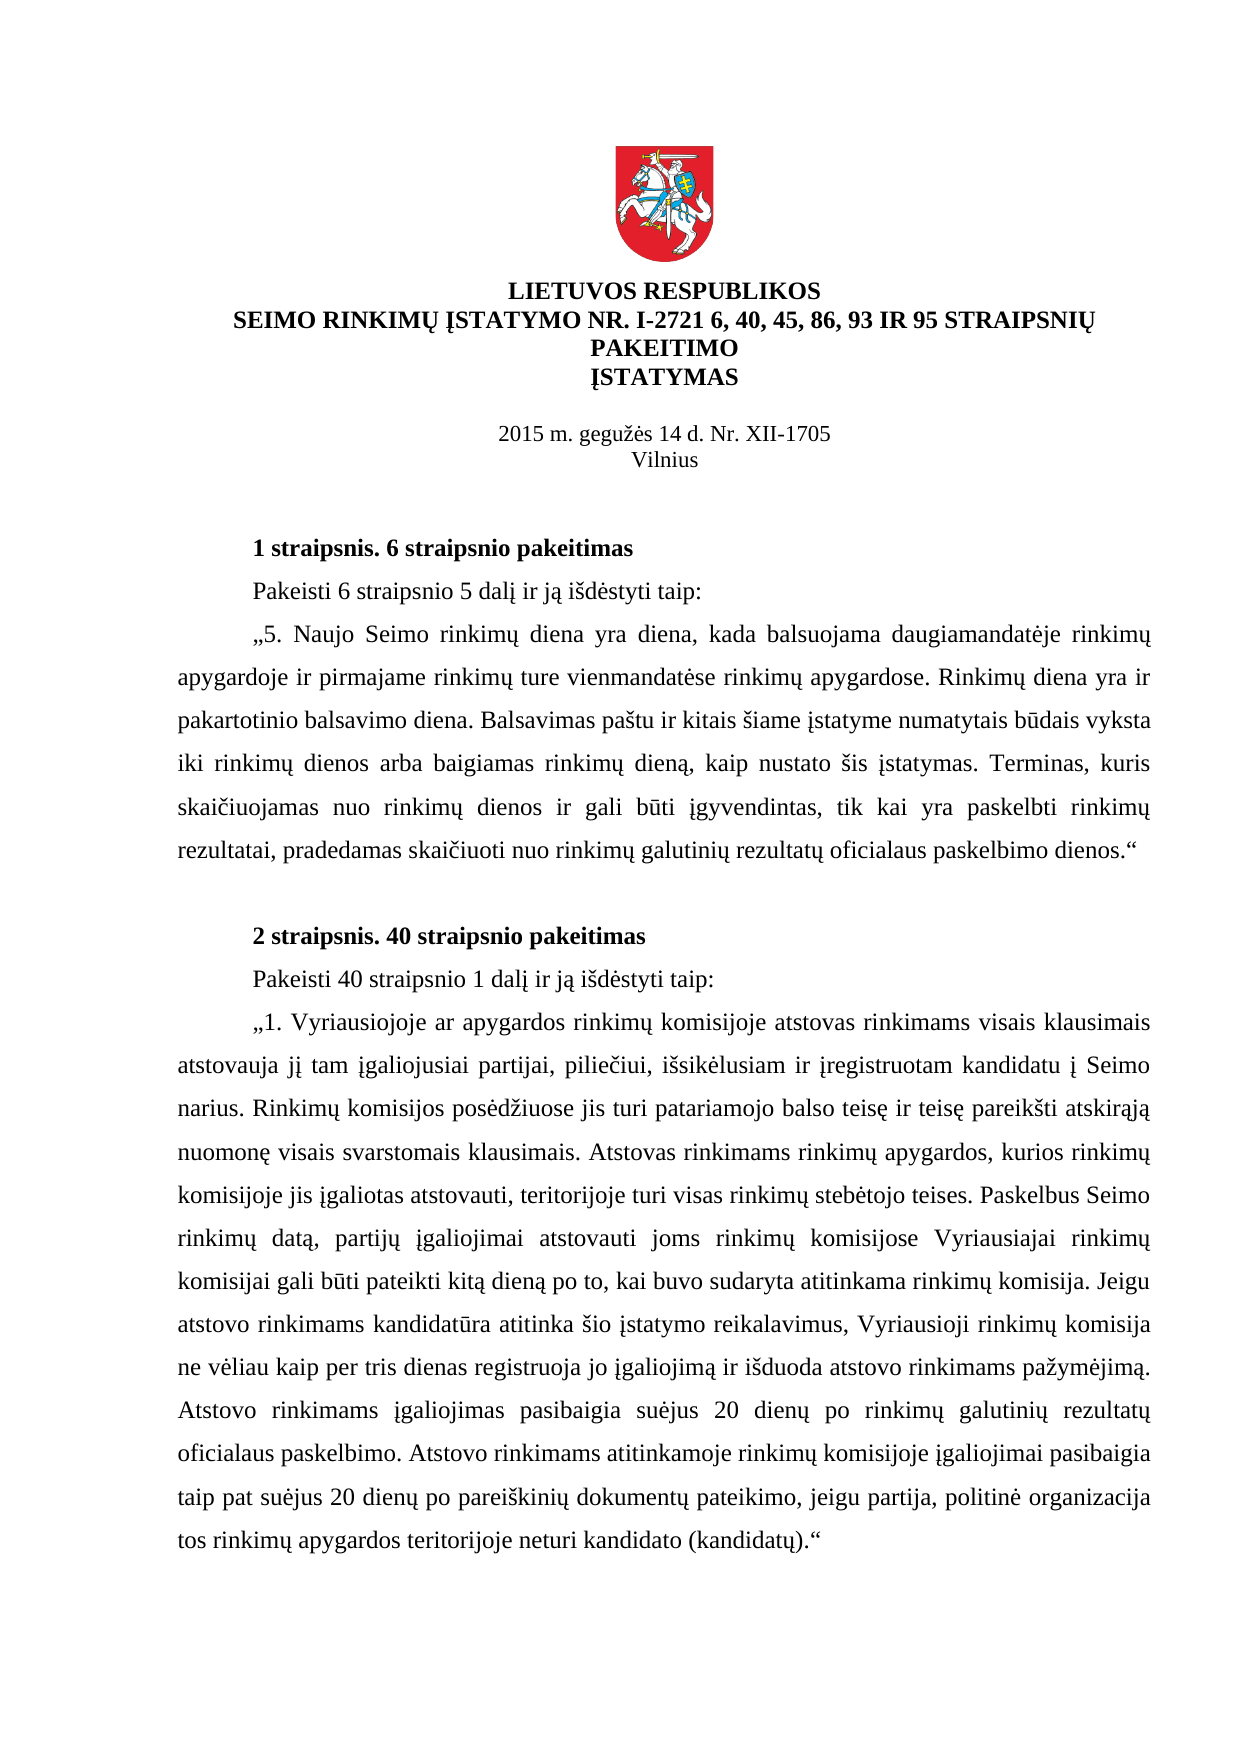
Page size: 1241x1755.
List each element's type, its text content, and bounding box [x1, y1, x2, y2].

text SEIMO RINKIMŲ ĮSTATYMO NR. I-2721 6, 40, 45, 86, 93 IR 95 STRAIPSNIŲ PAKEITIMO [177, 305, 1152, 362]
text „1. Vyriausiojoje ar apygardos rinkimų komisijoje atstovas rinkimams visais klausimais atstovauja jį tam įgaliojusiai partijai, piliečiui, išsikėlusiam ir įregistruotam kandidatu į Seimo narius. Rinkimų komisijos posėdžiuose jis turi patariamojo balso teisę ir teisę pareikšti atskirąją nuomonę visais svarstomais klausimais. Atstovas rinkimams rinkimų apygardos, kurios rinkimų komisijoje jis įgaliotas atstovauti, teritorijoje turi visas rinkimų stebėtojo teises. Paskelbus Seimo rinkimų datą, partijų įgaliojimai atstovauti joms rinkimų komisijose Vyriausiajai rinkimų komisijai gali būti pateikti kitą dieną po to, kai buvo sudaryta atitinkama rinkimų komisija. Jeigu atstovo rinkimams kandidatūra atitinka šio įstatymo reikalavimus, Vyriausioji rinkimų komisija ne vėliau kaip per tris dienas registruoja jo įgaliojimą ir išduoda atstovo rinkimams pažymėjimą. Atstovo rinkimams įgaliojimas pasibaigia suėjus 20 dienų po rinkimų galutinių rezultatų oficialaus paskelbimo. Atstovo rinkimams atitinkamoje rinkimų komisijoje įgaliojimai pasibaigia taip pat suėjus 20 dienų po pareiškinių dokumentų pateikimo, jeigu partija, politinė organizacija tos rinkimų apygardos teritorijoje neturi kandidato (kandidatų).“ [177, 1007, 1152, 1553]
text 2 straipsnis. 40 straipsnio pakeitimas [177, 921, 1152, 950]
text 1 straipsnis. 6 straipsnio pakeitimas [177, 533, 1152, 562]
text ĮSTATYMAS [177, 362, 1152, 391]
text Pakeisti 6 straipsnio 5 dalį ir ją išdėstyti taip: [177, 576, 1152, 605]
text „5. Naujo Seimo rinkimų diena yra diena, kada balsuojama daugiamandatėje rinkimų apygardoje ir pirmajame rinkimų ture vienmandatėse rinkimų apygardose. Rinkimų diena yra ir pakartotinio balsavimo diena. Balsavimas paštu ir kitais šiame įstatyme numatytais būdais vyksta iki rinkimų dienos arba baigiamas rinkimų dieną, kaip nustato šis įstatymas. Terminas, kuris skaičiuojamas nuo rinkimų dienos ir gali būti įgyvendintas, tik kai yra paskelbti rinkimų rezultatai, pradedamas skaičiuoti nuo rinkimų galutinių rezultatų oficialaus paskelbimo dienos.“ [177, 619, 1152, 863]
text LIETUVOS RESPUBLIKOS [177, 276, 1152, 305]
text 2015 m. gegužės 14 d. Nr. XII-1705 [177, 420, 1152, 446]
text Vilnius [177, 446, 1152, 472]
text Pakeisti 40 straipsnio 1 dalį ir ją išdėstyti taip: [177, 964, 1152, 993]
